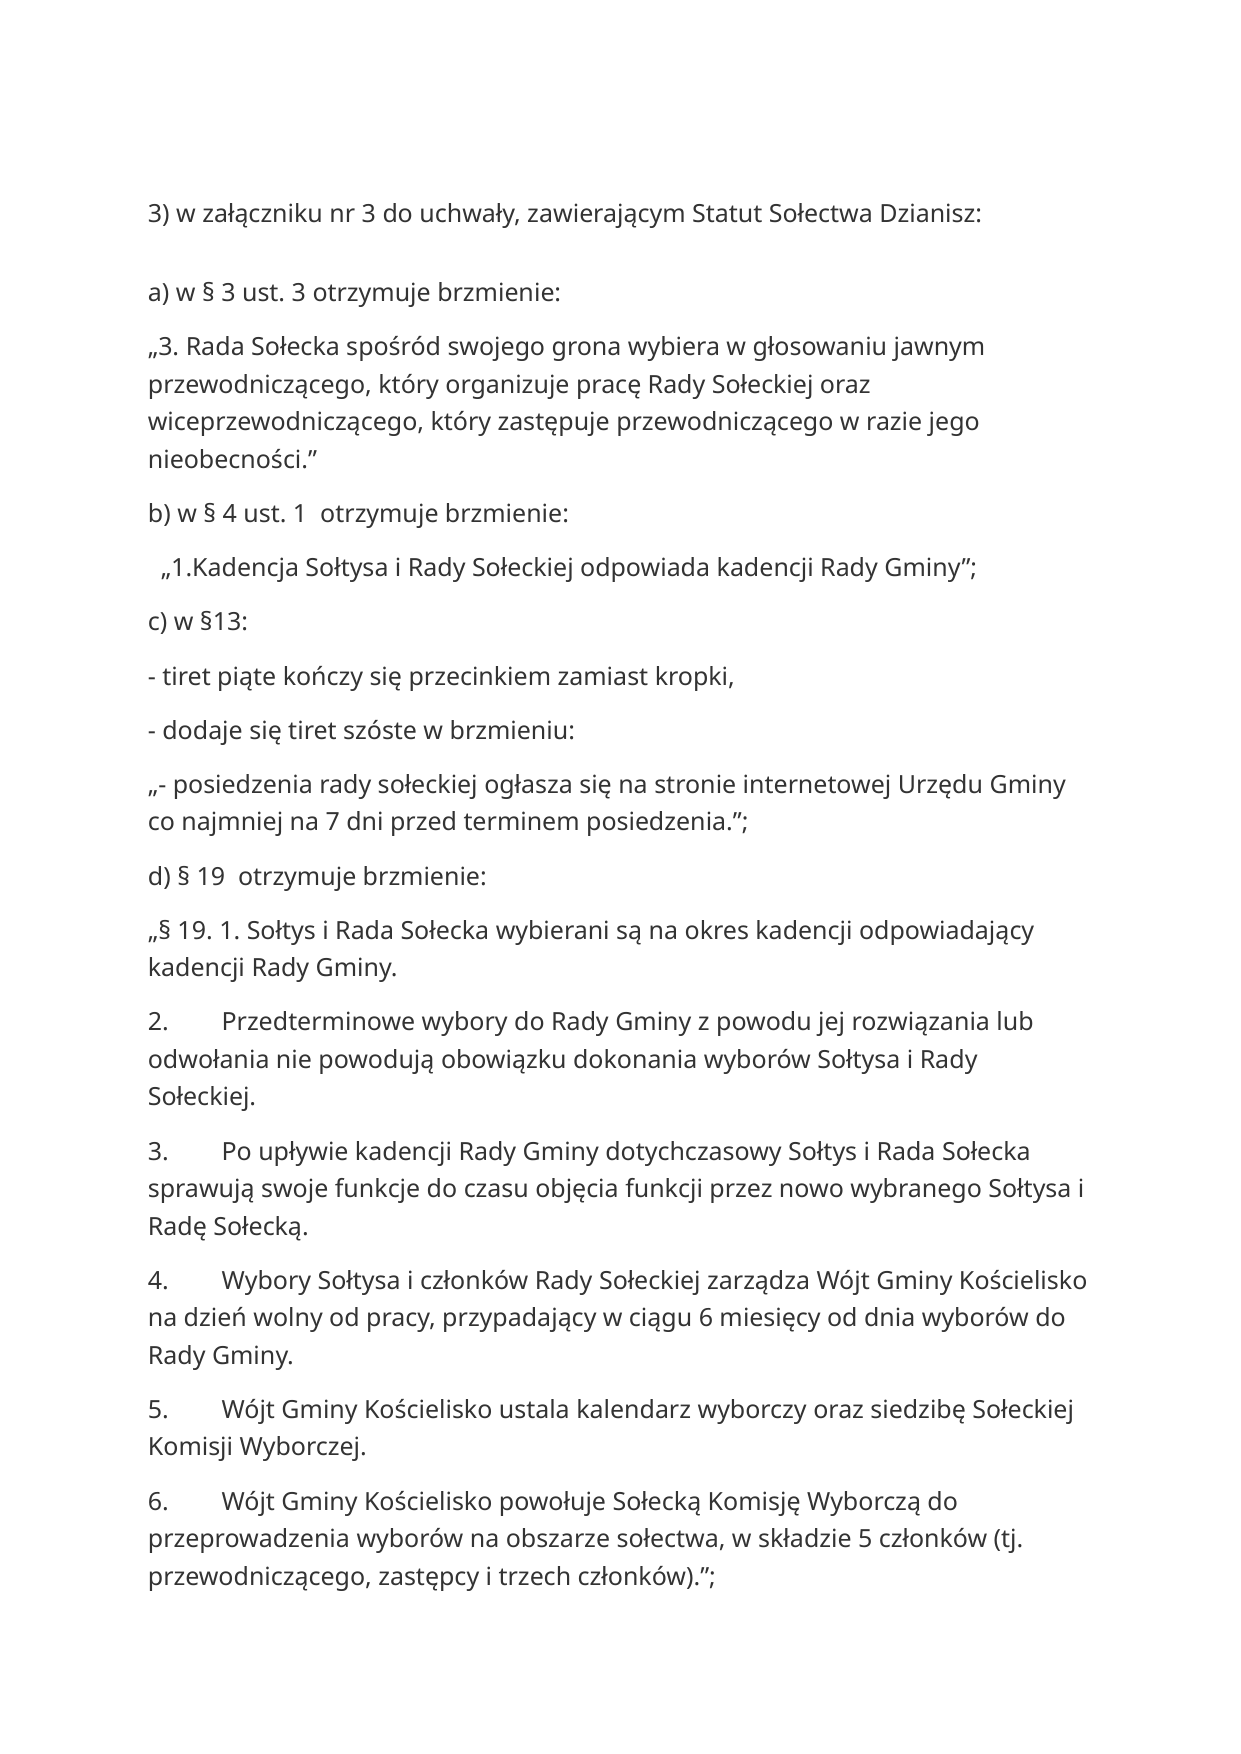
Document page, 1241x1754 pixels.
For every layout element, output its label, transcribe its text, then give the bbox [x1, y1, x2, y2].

text 5. Wójt Gminy Kościelisko ustala kalendarz wyborczy oraz siedzibę Sołeckiej Komisji Wyborczej. [148, 1388, 1093, 1463]
text „- posiedzenia rady sołeckiej ogłasza się na stronie internetowej Urzędu Gminy co najmniej na 7 dni przed terminem posiedzenia.”; [148, 763, 1093, 838]
text 3) w załączniku nr 3 do uchwały, zawierającym Statut Sołectwa Dzianisz: [148, 189, 1093, 230]
text „§ 19. 1. Sołtys i Rada Sołecka wybierani są na okres kadencji odpowiadający kadencji Rady Gminy. [148, 909, 1093, 984]
text 2. Przedterminowe wybory do Rady Gminy z powodu jej rozwiązania lub odwołania nie powodują obowiązku dokonania wyborów Sołtysa i Rady Sołeckiej. [148, 1001, 1093, 1113]
text 4. Wybory Sołtysa i członków Rady Sołeckiej zarządza Wójt Gminy Kościelisko na dzień wolny od pracy, przypadający w ciągu 6 miesięcy od dnia wyborów do Rady Gminy. [148, 1259, 1093, 1371]
text - tiret piąte kończy się przecinkiem zamiast kropki, [148, 655, 1093, 692]
text - dodaje się tiret szóste w brzmieniu: [148, 709, 1093, 746]
text 3. Po upływie kadencji Rady Gminy dotychczasowy Sołtys i Rada Sołecka sprawują swoje funkcje do czasu objęcia funkcji przez nowo wybranego Sołtysa i Radę Sołecką. [148, 1130, 1093, 1242]
text b) w § 4 ust. 1 otrzymuje brzmienie: [148, 492, 1093, 530]
text „3. Rada Sołecka spośród swojego grona wybiera w głosowaniu jawnym przewodniczącego, który organizuje pracę Rady Sołeckiej oraz wiceprzewodniczącego, który zastępuje przewodniczącego w razie jego nieobecności.” [148, 326, 1093, 476]
text 6. Wójt Gminy Kościelisko powołuje Sołecką Komisję Wyborczą do przeprowadzenia wyborów na obszarze sołectwa, w składzie 5 członków (tj. przewodniczącego, zastępcy i trzech członków).”; [148, 1480, 1093, 1592]
text d) § 19 otrzymuje brzmienie: [148, 855, 1093, 892]
text c) w §13: [148, 601, 1093, 638]
text a) w § 3 ust. 3 otrzymuje brzmienie: [148, 271, 1093, 309]
text „1.Kadencja Sołtysa i Rady Sołeckiej odpowiada kadencji Rady Gminy”; [148, 546, 1093, 584]
